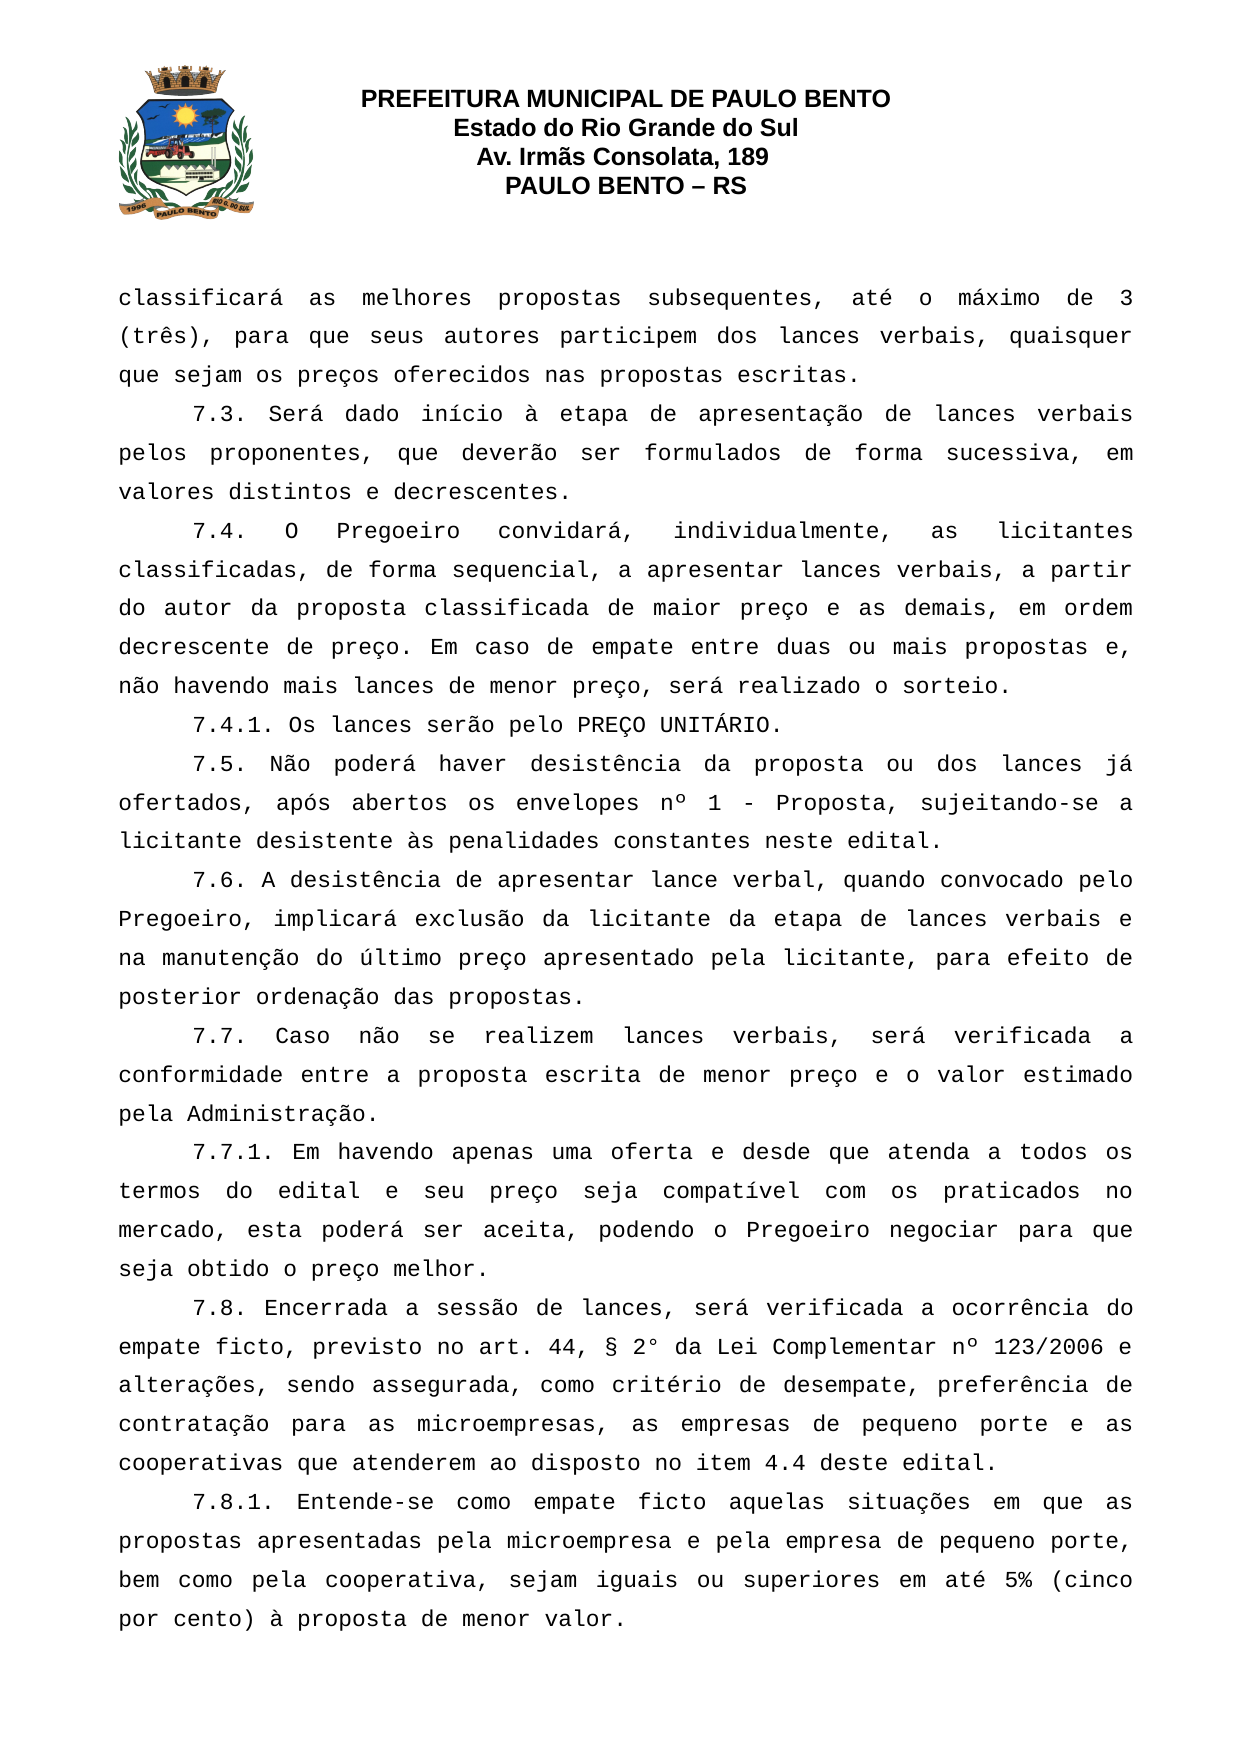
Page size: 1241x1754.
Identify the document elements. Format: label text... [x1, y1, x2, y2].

text 7.8. Encerrada a sessão de lances, será verificada a ocorrência do empate ficto, previsto no art. 44, § 2° da Lei Complementar nº 123/2006 e alterações, sendo assegurada, como critério de desempate, preferência de contratação para as microempresas, as empresas de pequeno porte e as cooperativas que atenderem ao disposto no item 4.4 deste edital. [118, 1296, 1134, 1477]
text 7.4. O Pregoeiro convidará, individualmente, as licitantes classificadas, de forma sequencial, a apresentar lances verbais, a partir do autor da proposta classificada de maior preço e as demais, em ordem decrescente de preço. Em caso de empate entre duas ou mais propostas e, não havendo mais lances de menor preço, será realizado o sorteio. [118, 519, 1134, 700]
text 7.7. Caso não se realizem lances verbais, será verificada a conformidade entre a proposta escrita de menor preço e o valor estimado pela Administração. [118, 1024, 1134, 1128]
text 7.7.1. Em havendo apenas uma oferta e desde que atenda a todos os termos do edital e seu preço seja compatível com os praticados no mercado, esta poderá ser aceita, podendo o Pregoeiro negociar para que seja obtido o preço melhor. [118, 1141, 1134, 1283]
text 7.8.1. Entende-se como empate ficto aquelas situações em que as propostas apresentadas pela microempresa e pela empresa de pequeno porte, bem como pela cooperativa, sejam iguais ou superiores em até 5% (cinco por cento) à proposta de menor valor. [118, 1490, 1134, 1633]
picture [118, 65, 254, 220]
text classificará as melhores propostas subsequentes, até o máximo de 3 (três), para que seus autores participem dos lances verbais, quaisquer que sejam os preços oferecidos nas propostas escritas. [118, 286, 1134, 389]
text 7.4.1. Os lances serão pelo PREÇO UNITÁRIO. [118, 713, 1134, 739]
text 7.5. Não poderá haver desistência da proposta ou dos lances já ofertados, após abertos os envelopes nº 1 - Proposta, sujeitando-se a licitante desistente às penalidades constantes neste edital. [118, 752, 1134, 856]
text 7.3. Será dado início à etapa de apresentação de lances verbais pelos proponentes, que deverão ser formulados de forma sucessiva, em valores distintos e decrescentes. [118, 402, 1134, 506]
text 7.6. A desistência de apresentar lance verbal, quando convocado pelo Pregoeiro, implicará exclusão da licitante da etapa de lances verbais e na manutenção do último preço apresentado pela licitante, para efeito de posterior ordenação das propostas. [118, 869, 1134, 1011]
